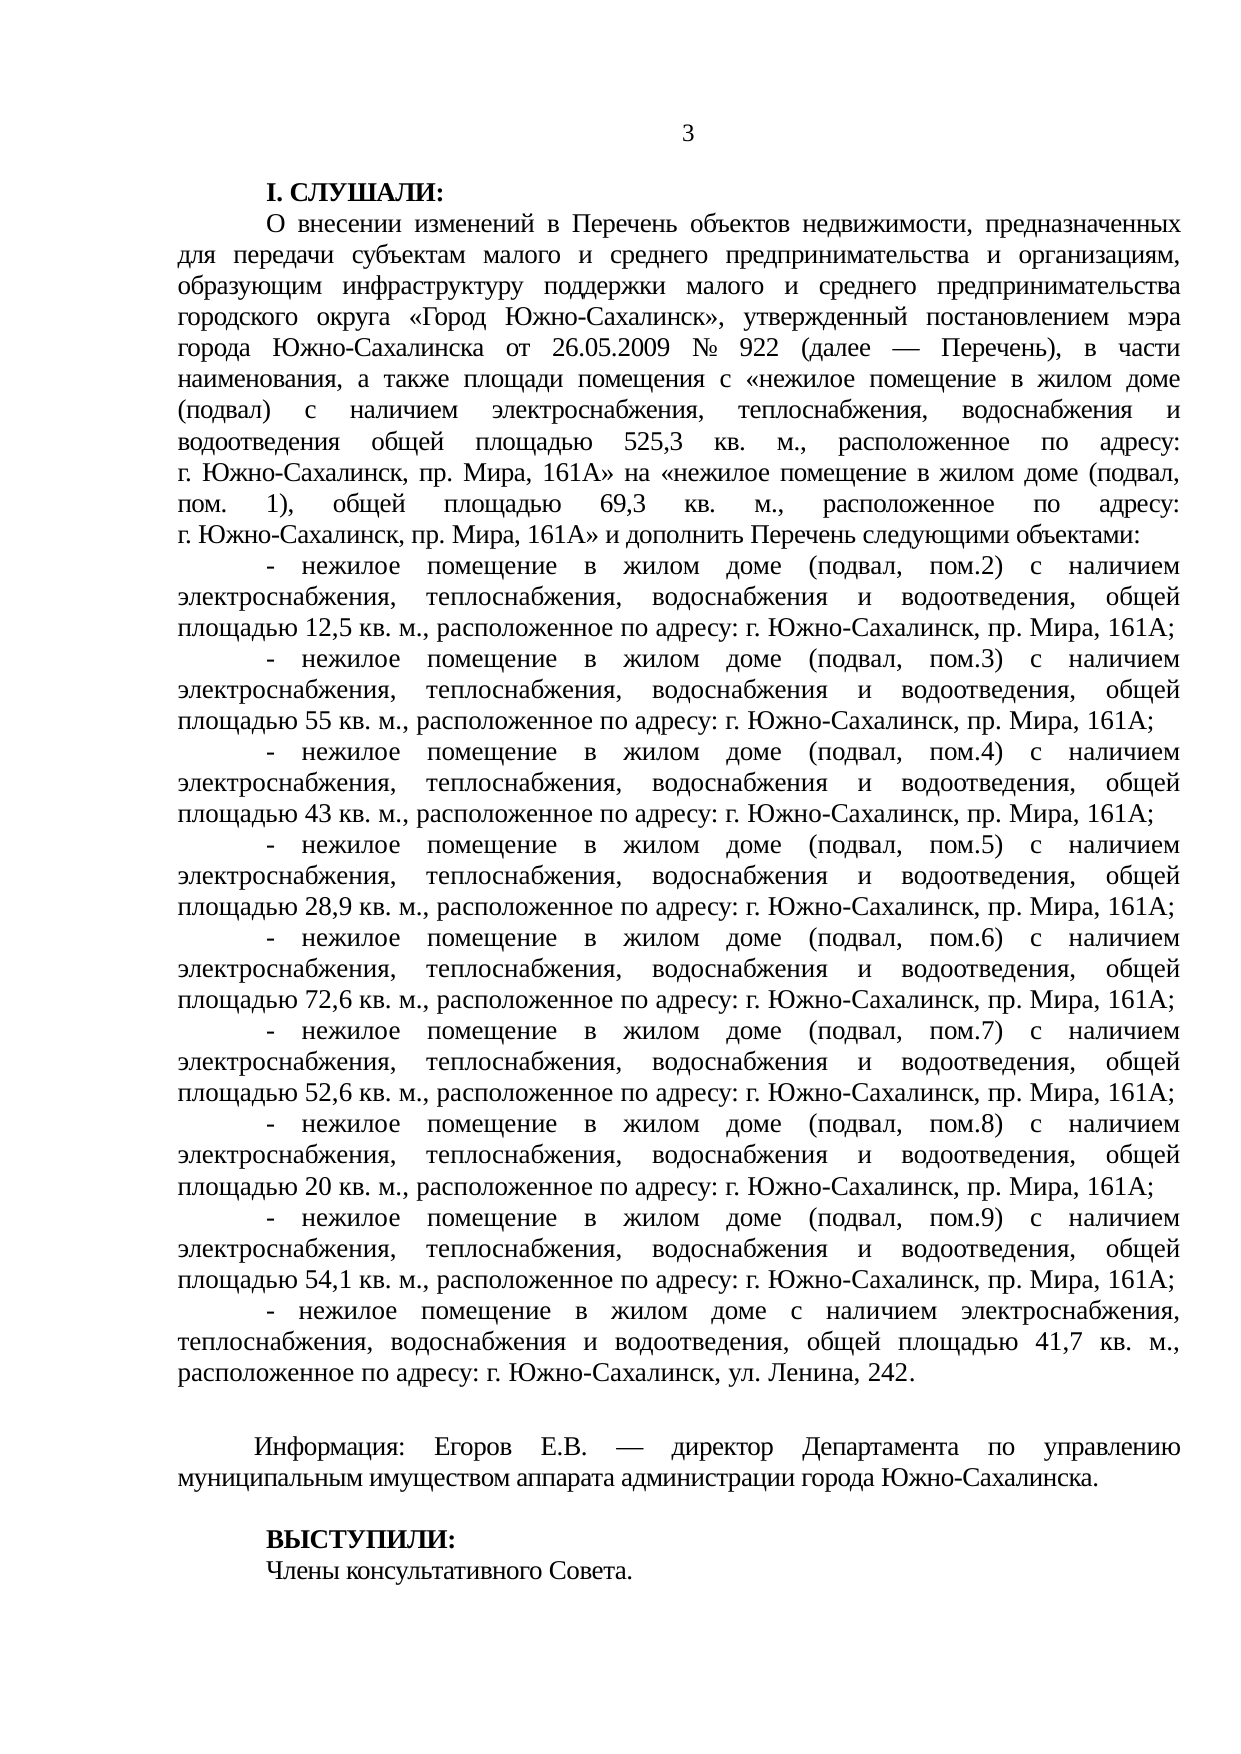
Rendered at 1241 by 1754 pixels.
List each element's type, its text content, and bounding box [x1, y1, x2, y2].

text I. СЛУШАЛИ: [177, 177, 1181, 208]
text - нежилое помещение в жилом доме (подвал, пом.5) с наличием электроснабжения, теплоснабжения, водоснабжения и водоотведения, общей площадью 28,9 кв. м., расположенное по адресу: г. Южно-Сахалинск, пр. Мира, 161А; [177, 828, 1181, 922]
text Члены консультативного Совета. [177, 1554, 1181, 1585]
text - нежилое помещение в жилом доме (подвал, пом.6) с наличием электроснабжения, теплоснабжения, водоснабжения и водоотведения, общей площадью 72,6 кв. м., расположенное по адресу: г. Южно-Сахалинск, пр. Мира, 161А; [177, 922, 1181, 1015]
text О внесении изменений в Перечень объектов недвижимости, предназначенных для передачи субъектам малого и среднего предпринимательства и организациям, образующим инфраструктуру поддержки малого и среднего предпринимательства городского округа «Город Южно-Сахалинск», утвержденный постановлением мэра города Южно-Сахалинска от 26.05.2009 № 922 (далее — Перечень), в части наименования, а также площади помещения с «нежилое помещение в жилом доме (подвал) с наличием электроснабжения, теплоснабжения, водоснабжения и водоотведения общей площадью 525,3 кв. м., расположенное по адресу: г. Южно-Сахалинск, пр. Мира, 161А» на «нежилое помещение в жилом доме (подвал, пом. 1), общей площадью 69,3 кв. м., расположенное по адресу: г. Южно-Сахалинск, пр. Мира, 161А» и дополнить Перечень следующими объектами: [177, 208, 1181, 549]
text ВЫСТУПИЛИ: [177, 1523, 1181, 1554]
text - нежилое помещение в жилом доме (подвал, пом.9) с наличием электроснабжения, теплоснабжения, водоснабжения и водоотведения, общей площадью 54,1 кв. м., расположенное по адресу: г. Южно-Сахалинск, пр. Мира, 161А; [177, 1201, 1181, 1294]
text - нежилое помещение в жилом доме с наличием электроснабжения, теплоснабжения, водоснабжения и водоотведения, общей площадью 41,7 кв. м., расположенное по адресу: г. Южно-Сахалинск, ул. Ленина, 242. [177, 1294, 1181, 1387]
text - нежилое помещение в жилом доме (подвал, пом.7) с наличием электроснабжения, теплоснабжения, водоснабжения и водоотведения, общей площадью 52,6 кв. м., расположенное по адресу: г. Южно-Сахалинск, пр. Мира, 161А; [177, 1015, 1181, 1108]
text - нежилое помещение в жилом доме (подвал, пом.8) с наличием электроснабжения, теплоснабжения, водоснабжения и водоотведения, общей площадью 20 кв. м., расположенное по адресу: г. Южно-Сахалинск, пр. Мира, 161А; [177, 1108, 1181, 1201]
text - нежилое помещение в жилом доме (подвал, пом.2) с наличием электроснабжения, теплоснабжения, водоснабжения и водоотведения, общей площадью 12,5 кв. м., расположенное по адресу: г. Южно-Сахалинск, пр. Мира, 161А; [177, 549, 1181, 642]
text - нежилое помещение в жилом доме (подвал, пом.3) с наличием электроснабжения, теплоснабжения, водоснабжения и водоотведения, общей площадью 55 кв. м., расположенное по адресу: г. Южно-Сахалинск, пр. Мира, 161А; [177, 642, 1181, 735]
text - нежилое помещение в жилом доме (подвал, пом.4) с наличием электроснабжения, теплоснабжения, водоснабжения и водоотведения, общей площадью 43 кв. м., расположенное по адресу: г. Южно-Сахалинск, пр. Мира, 161А; [177, 735, 1181, 828]
text Информация: Егоров Е.В. — директор Департамента по управлению муниципальным имуществом аппарата администрации города Южно-Сахалинска. [177, 1430, 1181, 1492]
